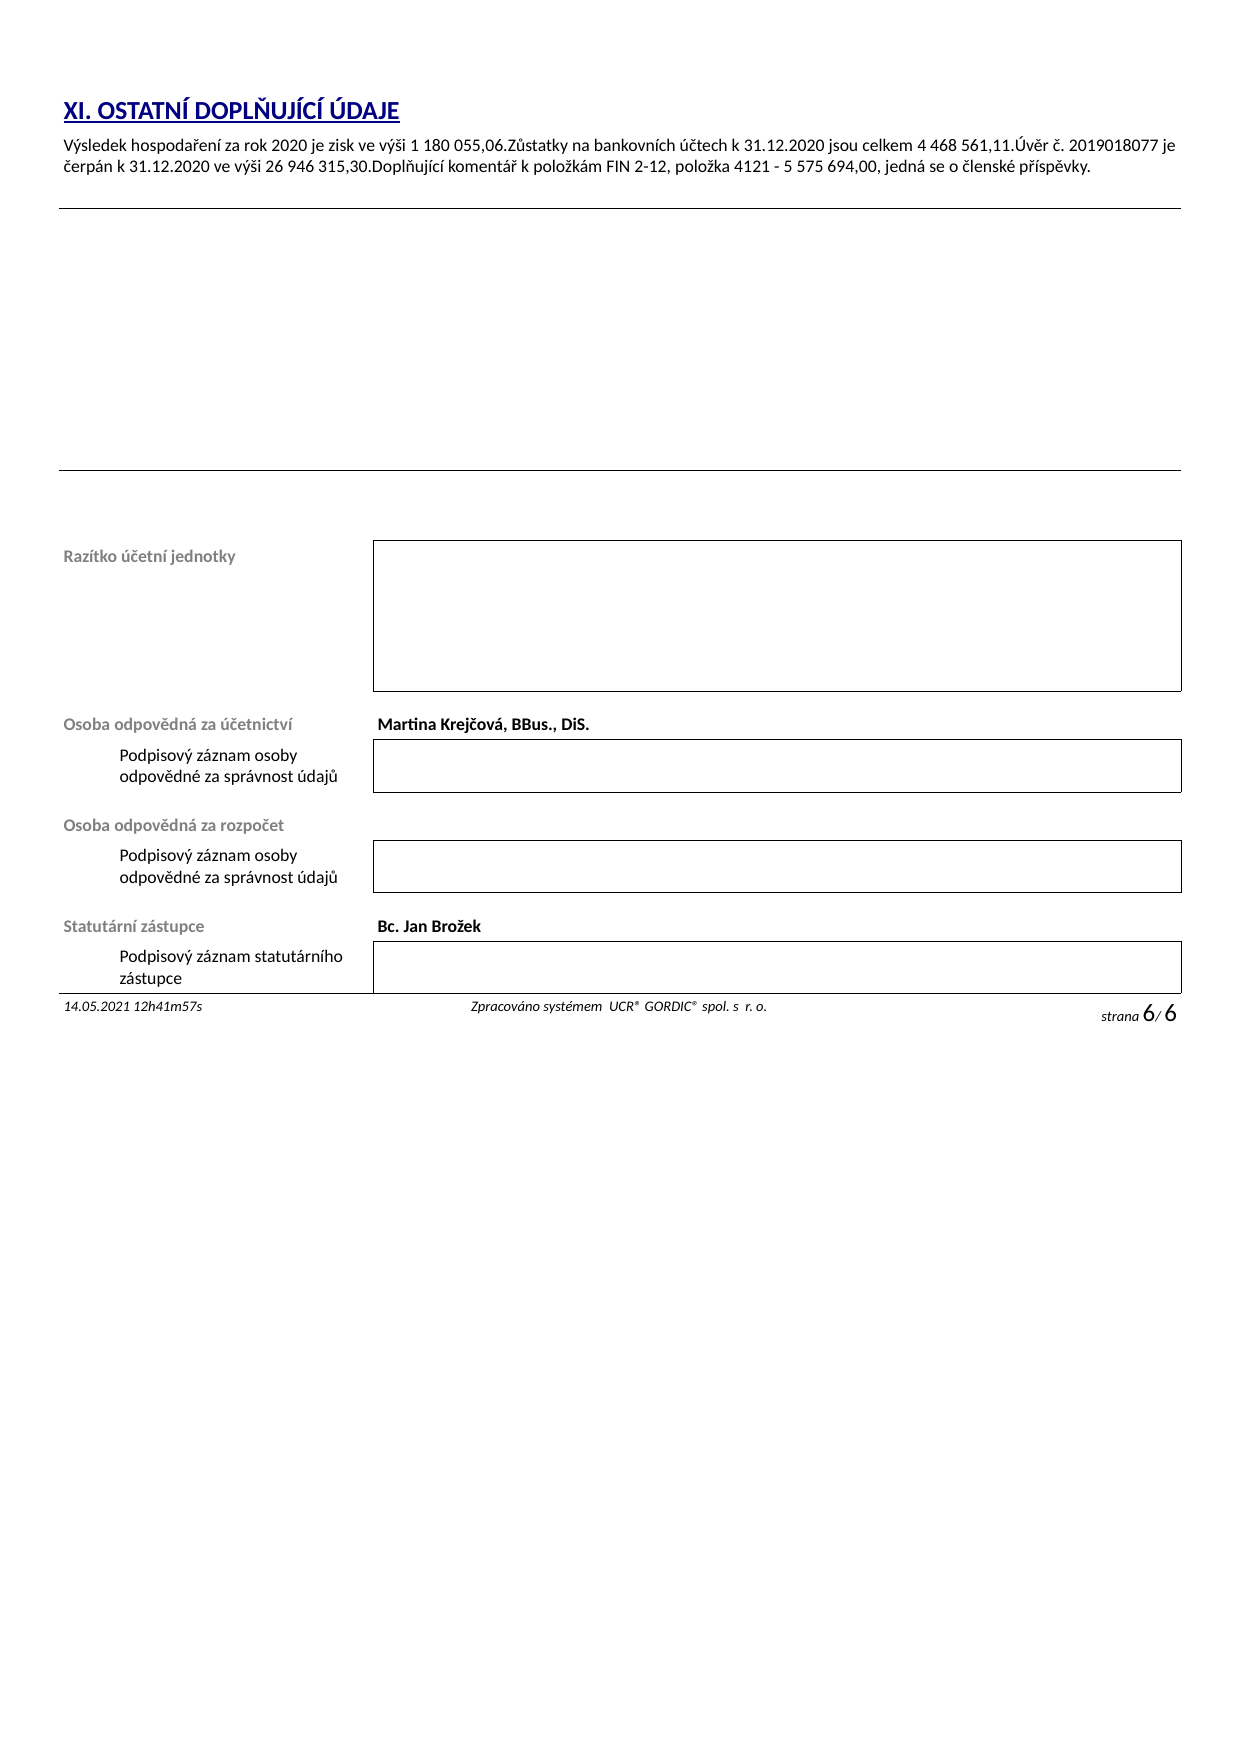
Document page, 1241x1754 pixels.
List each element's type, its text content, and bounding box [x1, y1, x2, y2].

table_cell [374, 661, 1181, 691]
table_cell [59, 510, 1181, 540]
table_cell [374, 841, 1181, 892]
table_cell [59, 286, 1181, 313]
table_cell [374, 631, 1181, 661]
table_cell Martina Krejčová, BBus., DiS. [373, 709, 1181, 739]
table_cell [374, 601, 1181, 631]
table_cell [59, 181, 1181, 207]
table_cell [59, 791, 1181, 810]
table_cell [59, 365, 1181, 391]
table_cell [373, 810, 1181, 840]
table_cell Podpisový záznam osoby odpovědné za správnost údajů [115, 840, 373, 892]
table_cell Výsledek hospodaření za rok 2020 je zisk ve výši 1 180 055,06.Zůstatky na bankovních účtech k 31.12.2020 jsou celkem 4 468 561,11.Úvěr č. 2019018077 je čerpán k 31.12.2020 ve výši 26 946 315,30.Doplňující komentář k položkám FIN 2-12, položka 4121 - 5 575 694,00, jedná se o členské příspěvky. [59, 130, 1181, 181]
table_cell Statutární zástupce [59, 911, 373, 941]
table_cell [59, 471, 1181, 510]
table_cell [59, 661, 373, 691]
table_cell [59, 234, 1181, 260]
table_cell [374, 740, 1181, 791]
table_cell Bc. Jan Brožek [373, 911, 1181, 941]
table_cell [59, 631, 373, 661]
table_cell [59, 391, 1181, 417]
table_cell [374, 571, 1181, 601]
table_cell Osoba odpovědná za rozpočet [59, 810, 373, 840]
table_cell [374, 942, 1181, 993]
table_cell 14.05.2021 12h41m57s [59, 994, 396, 1032]
table_cell Razítko účetní jednotky [59, 540, 373, 571]
table_cell Podpisový záznam statutárního zástupce [115, 941, 373, 993]
table_cell Podpisový záznam osoby odpovědné za správnost údajů [115, 739, 373, 791]
table_cell [59, 892, 1181, 911]
table_cell [59, 601, 373, 631]
table_cell Osoba odpovědná za účetnictví [59, 709, 373, 739]
table_cell [59, 339, 1181, 365]
table_header XI. OSTATNÍ DOPLŇUJÍCÍ ÚDAJE [59, 90, 1181, 130]
table_cell [59, 209, 1181, 234]
table_cell [59, 260, 1181, 286]
table_cell Zpracováno systémem UCR® GORDIC® spol. s r. o. [396, 994, 844, 1032]
table_cell strana / [844, 994, 1181, 1032]
table_cell [59, 739, 115, 791]
table_cell [59, 417, 1181, 443]
table_cell [59, 941, 115, 993]
table_cell [59, 443, 1181, 469]
table_cell [59, 691, 1181, 709]
table_cell [374, 541, 1181, 571]
table_cell [59, 313, 1181, 339]
table_cell [59, 840, 115, 892]
table_cell [59, 571, 373, 601]
